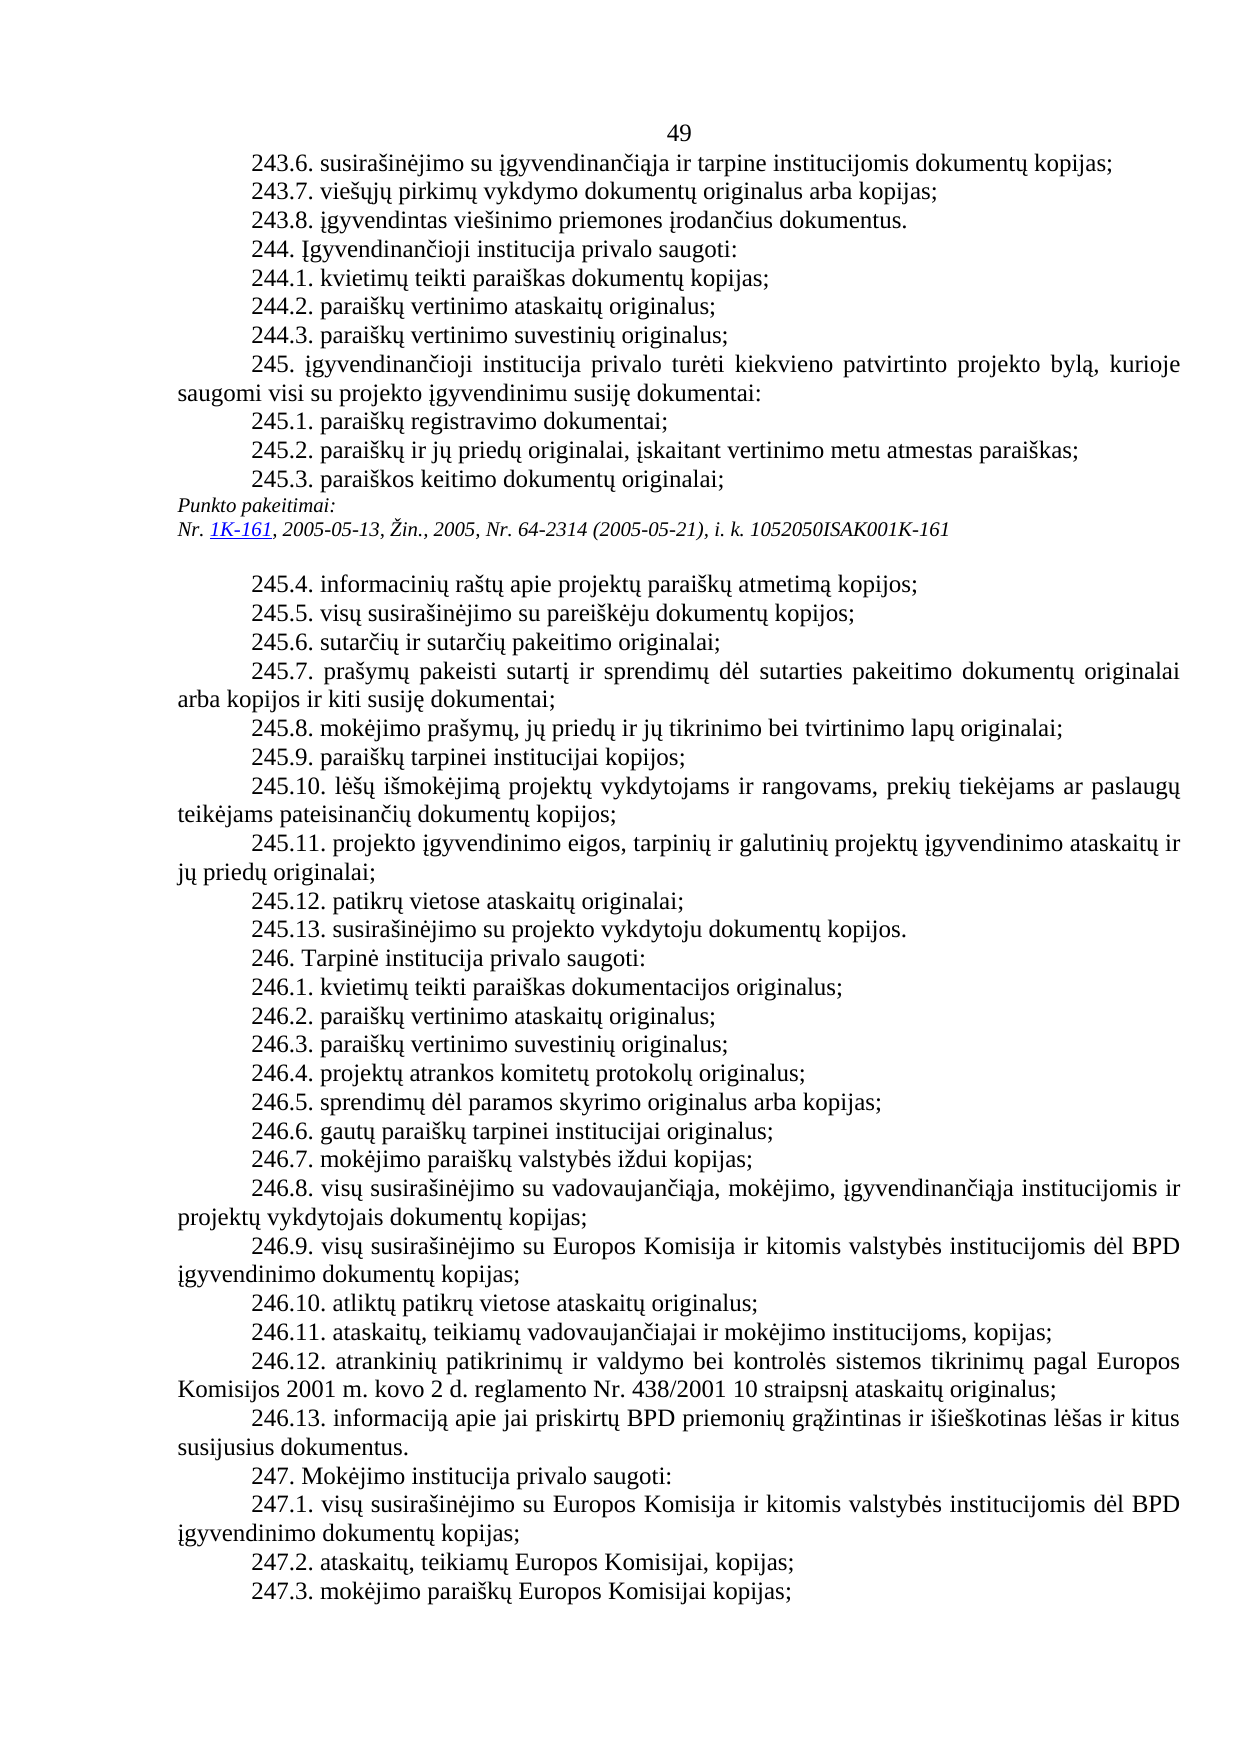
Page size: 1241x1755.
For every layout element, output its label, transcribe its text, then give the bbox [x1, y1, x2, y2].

text 246.1. kvietimų teikti paraiškas dokumentacijos originalus; [177, 972, 1181, 1001]
text 245.13. susirašinėjimo su projekto vykdytoju dokumentų kopijos. [177, 914, 1181, 943]
text 243.6. susirašinėjimo su įgyvendinančiąja ir tarpine institucijomis dokumentų kopijas; [177, 148, 1181, 176]
text 243.7. viešųjų pirkimų vykdymo dokumentų originalus arba kopijas; [177, 176, 1181, 205]
text 244. Įgyvendinančioji institucija privalo saugoti: [177, 234, 1181, 263]
text 246.11. ataskaitų, teikiamų vadovaujančiajai ir mokėjimo institucijoms, kopijas; [177, 1317, 1181, 1346]
text 246.7. mokėjimo paraiškų valstybės iždui kopijas; [177, 1144, 1181, 1173]
text 245. įgyvendinančioji institucija privalo turėti kiekvieno patvirtinto projekto bylą, kurioje saugomi visi su projekto įgyvendinimu susiję dokumentai: [177, 349, 1181, 406]
text Nr. 1K-161, 2005-05-13, Žin., 2005, Nr. 64-2314 (2005-05-21), i. k. 1052050ISAK001K-161 [177, 517, 1181, 541]
text 247.2. ataskaitų, teikiamų Europos Komisijai, kopijas; [177, 1547, 1181, 1576]
text 245.6. sutarčių ir sutarčių pakeitimo originalai; [177, 627, 1181, 656]
text 246.10. atliktų patikrų vietose ataskaitų originalus; [177, 1288, 1181, 1317]
text 246.8. visų susirašinėjimo su vadovaujančiąja, mokėjimo, įgyvendinančiąja institucijomis ir projektų vykdytojais dokumentų kopijas; [177, 1173, 1181, 1231]
text 245.1. paraiškų registravimo dokumentai; [177, 406, 1181, 435]
text 245.5. visų susirašinėjimo su pareiškėju dokumentų kopijos; [177, 598, 1181, 627]
text 247.3. mokėjimo paraiškų Europos Komisijai kopijas; [177, 1576, 1181, 1604]
text 244.1. kvietimų teikti paraiškas dokumentų kopijas; [177, 263, 1181, 291]
text 246.13. informaciją apie jai priskirtų BPD priemonių grąžintinas ir išieškotinas lėšas ir kitus susijusius dokumentus. [177, 1403, 1181, 1461]
text 243.8. įgyvendintas viešinimo priemones įrodančius dokumentus. [177, 205, 1181, 234]
text 246.5. sprendimų dėl paramos skyrimo originalus arba kopijas; [177, 1087, 1181, 1116]
text 246.4. projektų atrankos komitetų protokolų originalus; [177, 1058, 1181, 1087]
text 245.8. mokėjimo prašymų, jų priedų ir jų tikrinimo bei tvirtinimo lapų originalai; [177, 713, 1181, 742]
text 245.12. patikrų vietose ataskaitų originalai; [177, 886, 1181, 914]
text 246.12. atrankinių patikrinimų ir valdymo bei kontrolės sistemos tikrinimų pagal Europos Komisijos 2001 m. kovo 2 d. reglamento Nr. 438/2001 10 straipsnį ataskaitų originalus; [177, 1346, 1181, 1403]
text 246.2. paraiškų vertinimo ataskaitų originalus; [177, 1001, 1181, 1029]
text 247. Mokėjimo institucija privalo saugoti: [177, 1461, 1181, 1489]
text 245.7. prašymų pakeisti sutartį ir sprendimų dėl sutarties pakeitimo dokumentų originalai arba kopijos ir kiti susiję dokumentai; [177, 656, 1181, 713]
text 245.2. paraiškų ir jų priedų originalai, įskaitant vertinimo metu atmestas paraiškas; [177, 435, 1181, 464]
text 245.10. lėšų išmokėjimą projektų vykdytojams ir rangovams, prekių tiekėjams ar paslaugų teikėjams pateisinančių dokumentų kopijos; [177, 771, 1181, 828]
text 245.9. paraiškų tarpinei institucijai kopijos; [177, 742, 1181, 771]
text 246.6. gautų paraiškų tarpinei institucijai originalus; [177, 1116, 1181, 1144]
text 245.11. projekto įgyvendinimo eigos, tarpinių ir galutinių projektų įgyvendinimo ataskaitų ir jų priedų originalai; [177, 828, 1181, 886]
text 246.3. paraiškų vertinimo suvestinių originalus; [177, 1029, 1181, 1058]
text 244.2. paraiškų vertinimo ataskaitų originalus; [177, 291, 1181, 320]
text Punkto pakeitimai: [177, 493, 1181, 517]
text 246. Tarpinė institucija privalo saugoti: [177, 943, 1181, 972]
text 247.1. visų susirašinėjimo su Europos Komisija ir kitomis valstybės institucijomis dėl BPD įgyvendinimo dokumentų kopijas; [177, 1489, 1181, 1547]
text 245.4. informacinių raštų apie projektų paraiškų atmetimą kopijos; [177, 569, 1181, 598]
text 245.3. paraiškos keitimo dokumentų originalai; [177, 464, 1181, 493]
text 244.3. paraiškų vertinimo suvestinių originalus; [177, 320, 1181, 349]
text 246.9. visų susirašinėjimo su Europos Komisija ir kitomis valstybės institucijomis dėl BPD įgyvendinimo dokumentų kopijas; [177, 1231, 1181, 1288]
